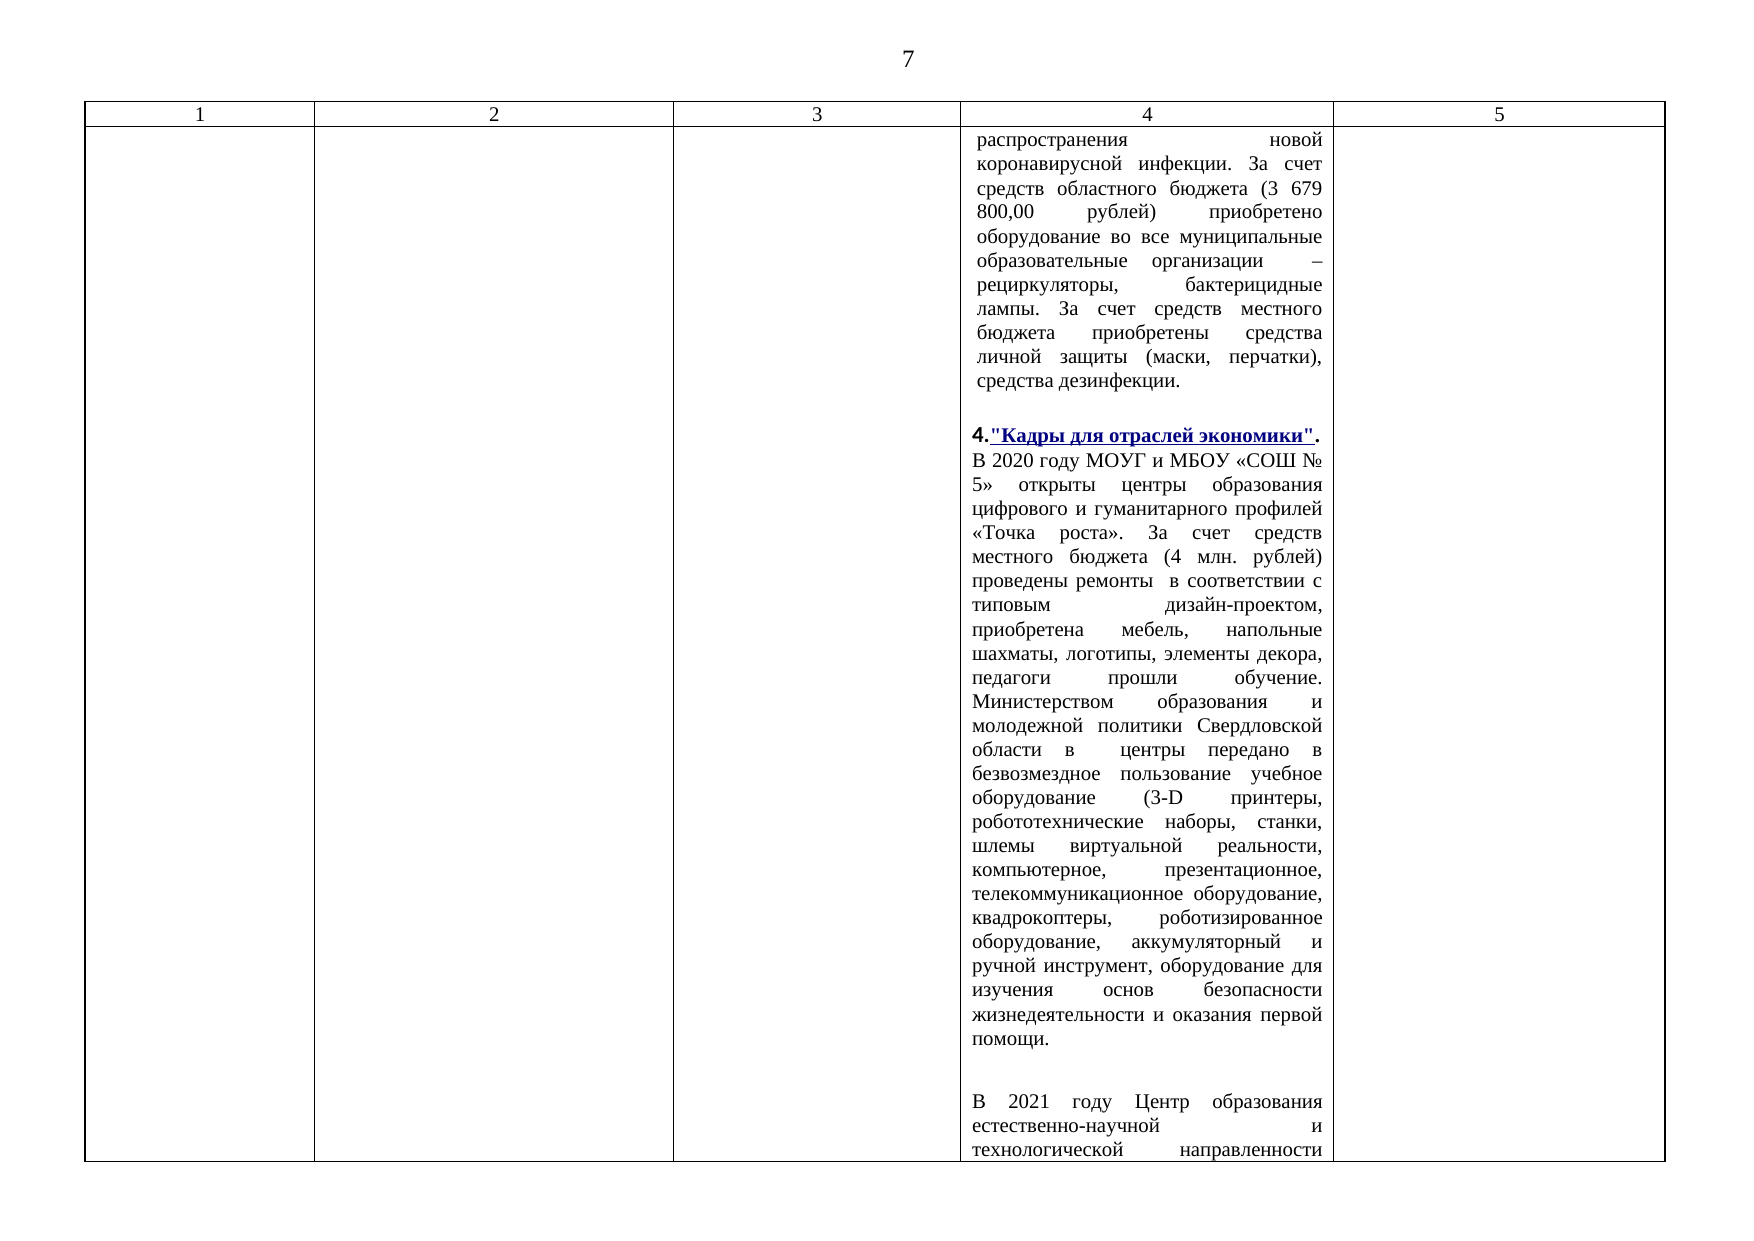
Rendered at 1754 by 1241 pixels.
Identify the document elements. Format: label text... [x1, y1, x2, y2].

table_cell [674, 127, 960, 1161]
table_header 1 [86, 102, 314, 126]
table_header 2 [315, 102, 673, 126]
table_cell 1."Развитие здравоохранения, доступность первичной и скорой медицинской помощи". В 2017 году открыта сортировочно-эвакуационная площадка при ФМБУ МСЧ-121. Пациенты Нижней и Верхней Салды, нуждающиеся в экстренной высокотехнологичной скорой помощи, могут оперативно получить её в Екатеринбурге. Строительство производилось за счет средств областного бюджета. Стоимость проекта составила 1, 480 млн. рублей. В 2019 году завершены капитальные и текущие ремонты (стационарное отделение на 24 койки, операционный блок, реанимационное отделение, дневной стационар на 10 мест) в ГБУЗ СО «Нижнесалдинская ЦГБ». Приобретено дорогостоящее медицинское оборудование. Из областного бюджета на данные цели выделено более 23 млн. рублей. С 2020 года в селе Акинфиево по улице Центральная, 42 начал работать фельдшерско-акушерский пункт (ФАП). Площадь помещения ФАП 71 кв. метр, на ней расположились смотровой, процедурный и прививочный кабинеты, место для ожидания приёма, санузел, раздевалка для персонала, а также комната отдыха медицинских работников. ФАП оснащён всем необходимым для плановой и неотложной помощи оборудованием: дефибриллятором, термоодеялом, спинальным щитом, носилками, пульсометром, комплектом транспортных шин, гинекологическим креслом, ингалятором для проведения кислородной и аэрозольной терапии, тонометром, фонендоскопом, костылями, экспресс-измерителем глюкозы и холестерина, гемаглобинометром, весами и ростомером. Строительство ФАП обошлось министерству здравоохранения Свердловской области в 8,5 млн. рублей. 3."Школьник нового поколения". В 2019 году на проведение капитальных ремонтов, приведение в соответствие с требованиями пожарной безопасности и санитарного законодательства зданий и помещений, в которых размещаются образовательные организации было выделено 15 230 000,00 рублей. В МДОУ ДСКВ «Радуга» проведены следующие работы: Ремонт приточно-вытяжной вентиляции структурного подразделения «Солнышко», ремонт системы автоматической пожарной сигнализации и оповещения и управления эвакуацией структурного подразделения "Серебряное копытце", ремонт системы автоматической пожарной сигнализации и оповещения и управления эвакуацией структурного подразделения «Радуга» ул. Карла Маркса, д. 8, ремонт системы автоматической пожарной сигнализации и оповещения и управления эвакуацией в помещениях подвала структурного подразделения «Солнышко», ремонт системы автоматической пожарной сигнализации и оповещения и управления эвакуацией в помещениях 1 и 2 этажей структурного подразделения «Солнышко», замена оконных блоков структурного подразделения «Серебряное копытце», замена оконных блоков структурного подразделения «Радуга» по ул. Карла Маркса, д. 8, замена оконных блоков структурного подразделения «Радуга» по ул. Металлургов, д. 29, ремонт фасада структурного подразделения «Радуга» по ул. Металлургов, д. 29. В МОУ «СОШ с. Акинфиево» установлен новый котел отопления, проведен ремонт электрооборудования шкафа управления электродного котла. В здании школы МАОУ «Центр образования №7 » установлена эвакуационная лестница из помещения столовой, проведена замена пожарной сигнализации и установлены противопожарные двери, в детском саду «Калинка» установлен новый теневой навес, проведен ремонт напольного покрытия, в клубе «Эврика» отремонтирован кабинет авиамоделизма, установлена новая пожарная сигнализация в зданиях клуба «Эврика» и в Доме детского творчества. В МБОУ «СОШ № 5» проведены: ремонт рекреаций, ремонт системы холодного водоснабжения, замена освещения. В МБОУ «СОШ № 10» проведены: ремонт тревожной сигнализации, ремонт кровли, ремонт фасада. В МОУГ отремонтированы туалеты первого этажа, проведен ремонт системы холодного водоснабжения, заменены светильники в учебных кабинетах. В МБУ ДО «ДШИ» отремонтированы 3 учебных кабинета. В 2019 году проведен комплекс мероприятий по обеспечению безопасности в образовательных организациях городского округа. Во всех школах установлены системы контроля и управления доступом, во всех детских садах установлены домофоны, все образовательные организации города оснащены видеонаблюдением, проводится замена пожарной сигнализации, ограждений, физическая охрана в общеобразовательных учреждениях осуществляется лицензированными организациями. На мероприятия по антитеррористической защищенности в 2019 году выделено 8 миллионов 688 тысяч рублей. В 2020 году на реализацию мероприятий по проведение капитальных ремонтов, приведение в соответствие с требованиями пожарной безопасности и санитарного законодательства зданий и помещений, в которых размещаются образовательные организации из средств местного бюджета выделено 37 502 928,09 рублей. В МДОУ ДСКВ «Радуга» проведены следующие работы: ремонт кровли здания и ремонт лестничной клетки в детском саду «Серебряное копытце», установлены теневые навесы и отремонтированы туалет и моечная в структурном подразделении «Солнышко», проведен ремонт системы автоматической пожарной сигнализации и оповещения и управления эвакуацией в подвале детского сада «Росинка» на сумму 6 982 207,00 рублей. В МАОУ «ЦО № 7» проведены следующие ремонты: - в детском саду «Калинка» проведена замена напольного покрытия в группах и установлены двери ПВХ, замена дверных проемов буфетных перегородок, ремонт 2 туалетных комнат, ремонт примыканий мягкой кровли по периметру здания, заменены оконные блоки, установлены двери в кабинеты и группы, установлен новый теневой навес. Общая сумма расходов 2 458 080,00 рублей; - в здании Дома детского творчества проведены ремонты коридоров, кабинетов, заменены оконные блоки на общую сумму 1 397 098,00 рублей. В МБОУ «СОШ № 5» проведен капитальный ремонт кровли, ремонт рекреаций, кабинета психолога, укреплена стена здания на сумму 16 009 862,46 рубля. В МОУГ отремонтированы пищеблок, актовый зал, закончен ремонт фасада здания на сумму 10 645 593,63 рубля. В 2020 году продолжены мероприятия по обеспечению безопасности в образовательных организациях городского округа Нижняя Салда. В соответствии с постановлением Правительства Российской Федерации от 02 августа 2019 г. № 1006 «Об утверждении требований к антитеррористической защищенности объектов (территорий) Министерства просвещения Российской Федерации и объектов (территорий), относящихся к сфере деятельности Министерства просвещения Российской Федерации, и формы паспорта безопасности этих объектов (территорий)» в городском округе Нижняя Салда все здания образовательных организаций обследованы и имеют паспорта безопасности и категорирования в соответствии с присвоенной категорией. По состоянию на 01.01.2021 года все зданий и помещений образовательных организаций соответствуют требованиям антитеррористической безопасности. На антитеррористические мероприятия в 2020 году образовательными учреждениями израсходовано за счет местного бюджета 13 132 815,31 рублей. В МБОУ «СОШ № 10», детском саду «Калинка» МАОУ «ЦО № 7», структурном подразделении на улице Совхозная 19а МДОУ ДСКВ «Радуга» полностью заменены ограждения. В 2020 году проведена большая работа по профилактике и устранению последствий распространения новой коронавирусной инфекции. За счет средств областного бюджета (3 679 800,00 рублей) приобретено оборудование во все муниципальные образовательные организации – рециркуляторы, бактерицидные лампы. За счет средств местного бюджета приобретены средства личной защиты (маски, перчатки), средства дезинфекции. 4."Кадры для отраслей экономики". В 2020 году МОУГ и МБОУ «СОШ № 5» открыты центры образования цифрового и гуманитарного профилей «Точка роста». За счет средств местного бюджета (4 млн. рублей) проведены ремонты в соответствии с типовым дизайн-проектом, приобретена мебель, напольные шахматы, логотипы, элементы декора, педагоги прошли обучение. Министерством образования и молодежной политики Свердловской области в центры передано в безвозмездное пользование учебное оборудование (3-D принтеры, робототехнические наборы, станки, шлемы виртуальной реальности, компьютерное, презентационное, телекоммуникационное оборудование, квадрокоптеры, роботизированное оборудование, аккумуляторный и ручной инструмент, оборудование для изучения основ безопасности жизнедеятельности и оказания первой помощи. В 2021 году Центр образования естественно-научной и технологической направленности «Точка Роста» открылся на базе МАОУ «Центр образования № 7». Кабинеты Центра оснащены современным оборудованием, которое позволяет изучать основы 3D-моделирования и робототехники, работать с цифровыми лабораториями по химии и физике. Стоимость ремонтных работ за счет средств местного бюджета составила 1,659 млн. рублей. Муниципальное бюджетное учреждение «Спортивно-оздоровительный комплекс» наделено полномочиями Центра тестирования Всероссийского физкультурно-спортивного комплекса «Готов к труду и обороне» (ГТО) по выполнению видов испытаний (тестов), нормативов, требований к оценке уровня знаний и умений в области физической культуры и спорта в городском округе Нижняя Салда. 5. "Активный и культурный досуг каждому". В течение 2017, 2018, 2019 гг. оборудовано 3 спортивных площадки для занятий WorkОut (на территории МОУГ, МБОУ «СОШ № 5», МБУ «СОК»). Стоимость оборудования площадок составила 1, 361 млн. рублей. В 2021 году завершилось строительство Лыжной базы по адресу: Свердловская область, г. Нижняя Салда, микрорайон Зеленый мыс, 38а. Стоимость проекта – 40,6 млн. рублей. [961, 127, 1333, 1161]
table_cell [86, 127, 314, 1161]
table_header 5 [1334, 102, 1664, 126]
table_header 3 [674, 102, 960, 126]
table_header 4 [961, 102, 1333, 126]
table_cell «Развитие здравоохранения, доступность первичной и скорой медицинской помощи». 1. «Профилактика и диспансерное наблюдение». 2. «Мобильная медицинская помощь на селе». 3. «Доступная поликлиника». 4. «Развитие службы скорой медицинской помощи». 5. «500 врачей на врачебные участки». «Приоритет интересов семьи и детства. Забота о старшем поколении». 1. «Счастливая семья». 2. «Доступная среда». 3. «Активное старшее поколение». 4. «Здоровое долголетие». «Школьник нового поколения». 1. «Создание современной образовательной среды для школьников». 2. «Педагогические кадры XXI века». 3. «Доступное дополнительное образование для детей». 4. «Одаренные дети». 5. «Цифровая образовательная среда». «Кадры для отраслей экономики». 1. «Уральская инженерная школа». 2. «Подготовка высококвалифицированных специалистов и рабочих кадров с учетом современных стандартов и передовых технологий». «Активный и культурный досуг каждому». 1. «Workout. Фитнес-зал во дворе». 2. «Школа - центр обучения, культуры, спорта». 3. «Займись спортом! Навстречу комплексу ГТО». 4. «Спорт для всех» (общедоступность спортивных объектов). 5. «Виртуальный концертный зал, театр, музей, библиотека». [315, 127, 673, 1161]
table_cell [1334, 127, 1664, 1161]
